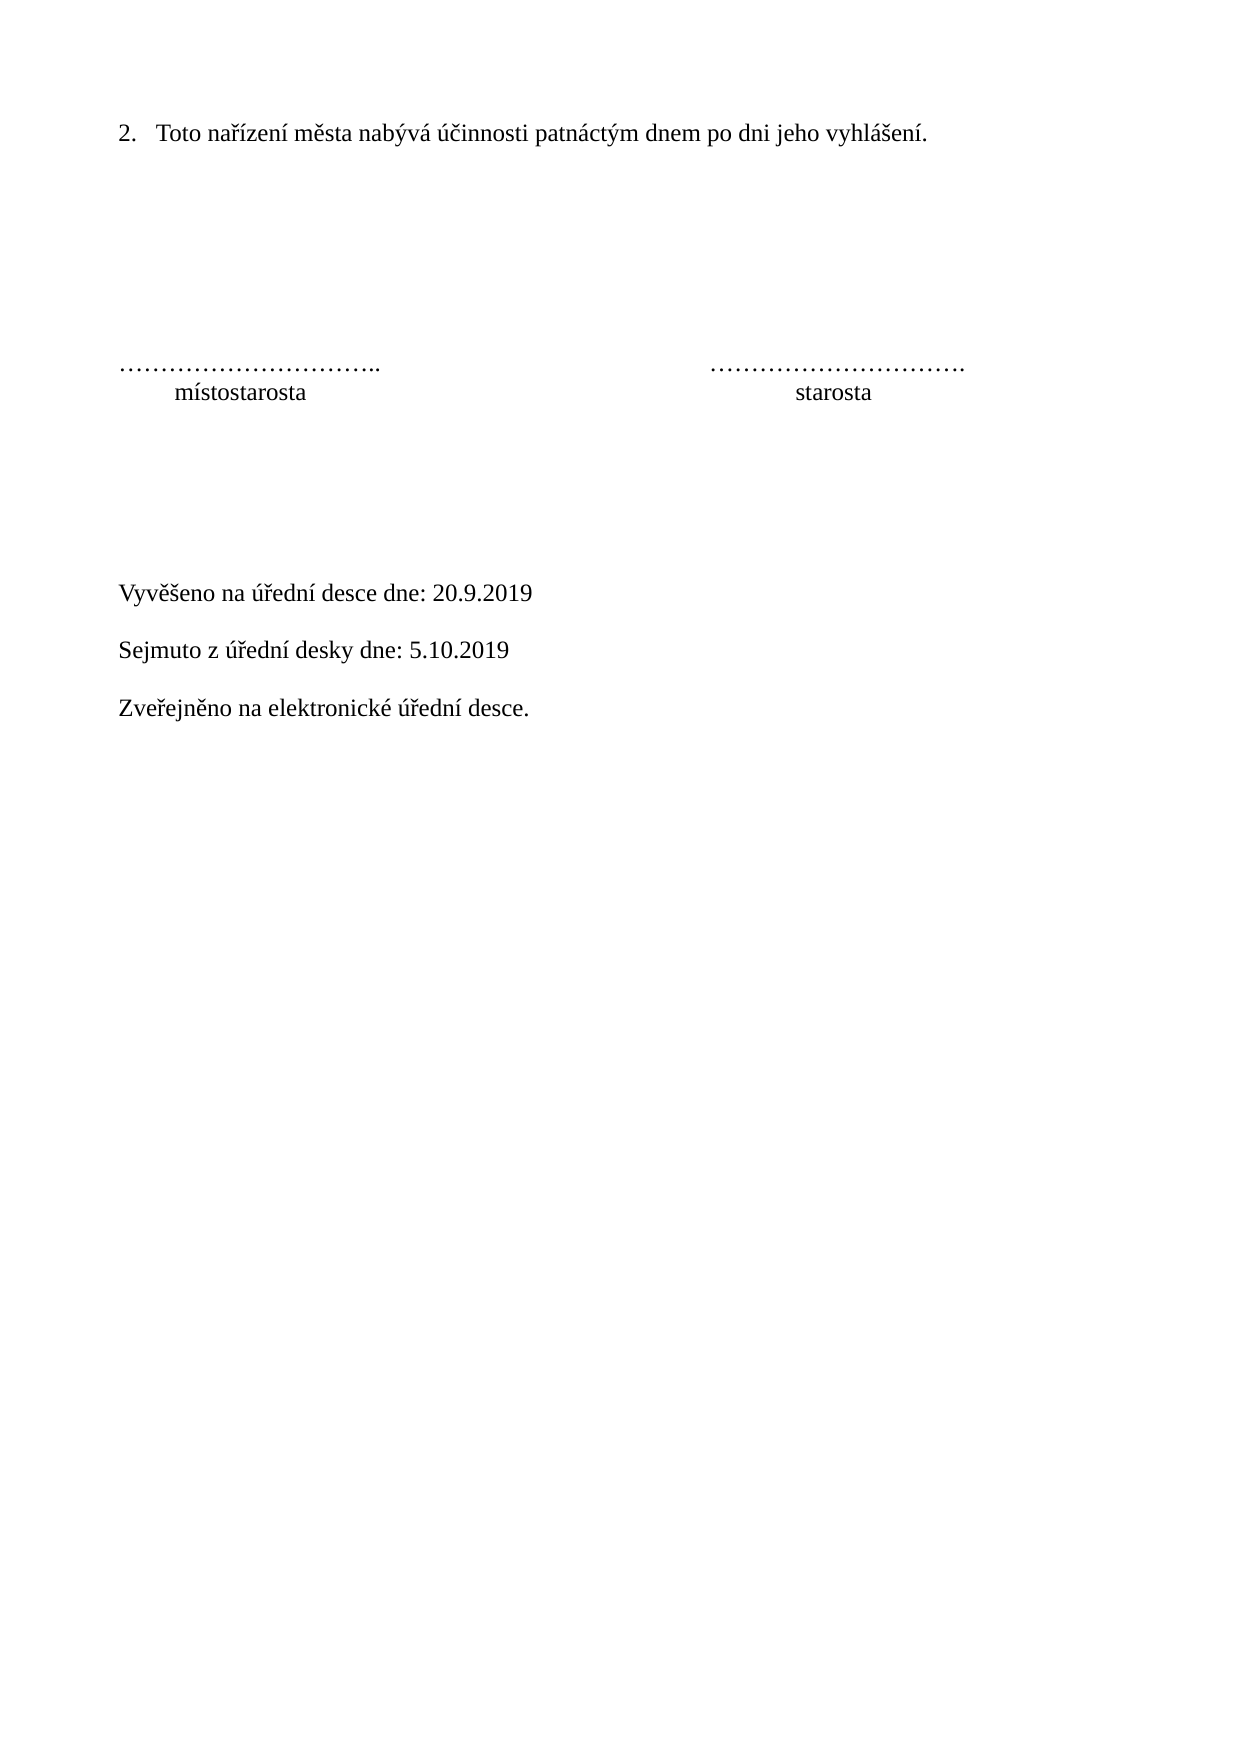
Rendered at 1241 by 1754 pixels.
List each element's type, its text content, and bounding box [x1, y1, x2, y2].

text Vyvěšeno na úřední desce dne: 20.9.2019 [118, 578, 1122, 607]
list Toto nařízení města nabývá účinnosti patnáctým dnem po dni jeho vyhlášení. [118, 118, 1122, 147]
text místostarosta starosta [118, 377, 1122, 406]
text Zveřejněno na elektronické úřední desce. [118, 693, 1122, 722]
text Sejmuto z úřední desky dne: 5.10.2019 [118, 636, 1122, 664]
text ………………………….. …………………………. [118, 348, 1122, 377]
